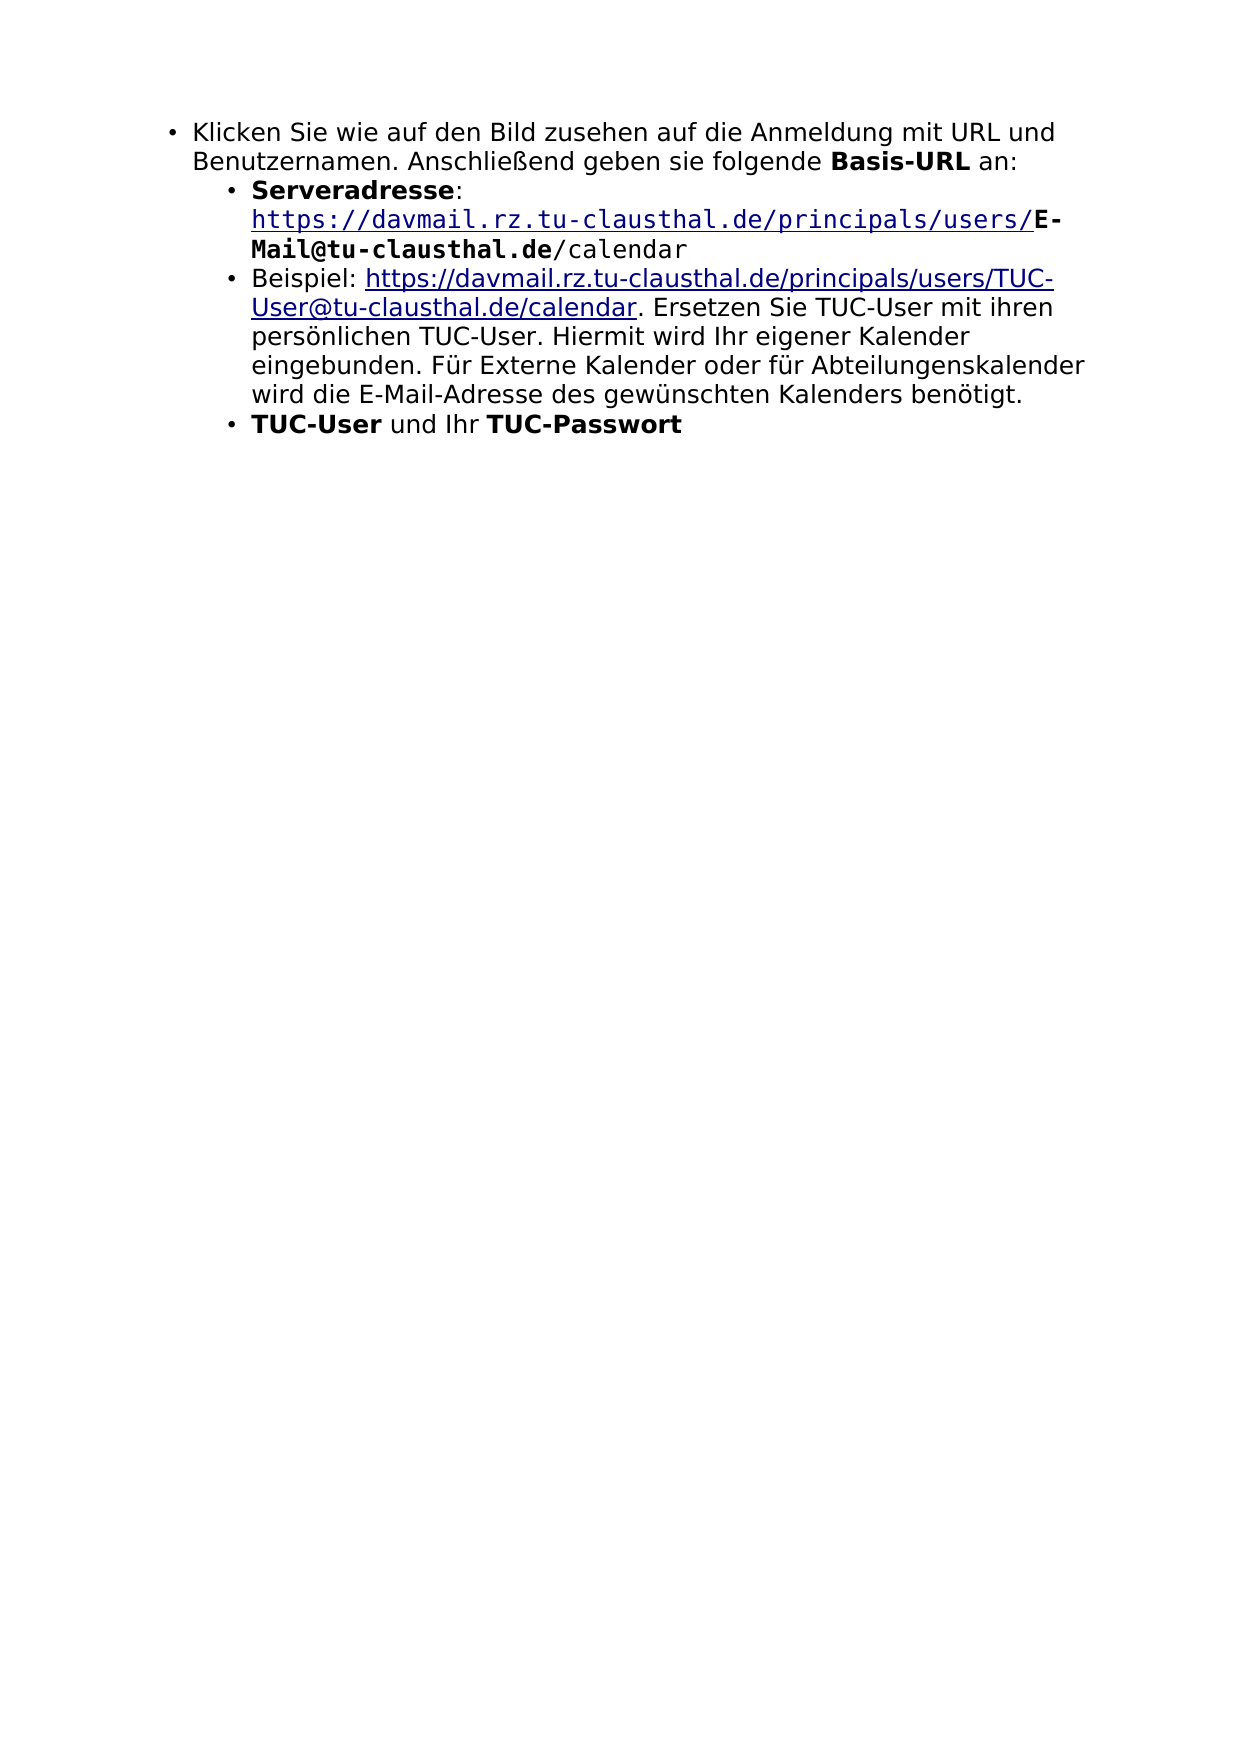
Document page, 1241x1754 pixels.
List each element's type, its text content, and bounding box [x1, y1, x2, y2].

list TUC-User und Ihr TUC-Passwort [236, 410, 1122, 439]
list Beispiel: https://davmail.rz.tu-clausthal.de/principals/users/TUC-User@tu-clausthal.de/calendar. Ersetzen Sie TUC-User mit ihren persönlichen TUC-User. Hiermit wird Ihr eigener Kalender eingebunden. Für Externe Kalender oder für Abteilungenskalender wird die E-Mail-Adresse des gewünschten Kalenders benötigt. [236, 264, 1122, 410]
list Serveradresse: https://davmail.rz.tu-clausthal.de/principals/users/E-Mail@tu-clausthal.de/calendar [236, 176, 1122, 264]
list Klicken Sie wie auf den Bild zusehen auf die Anmeldung mit URL und Benutzernamen. Anschließend geben sie folgende Basis-URL an: [177, 118, 1122, 176]
